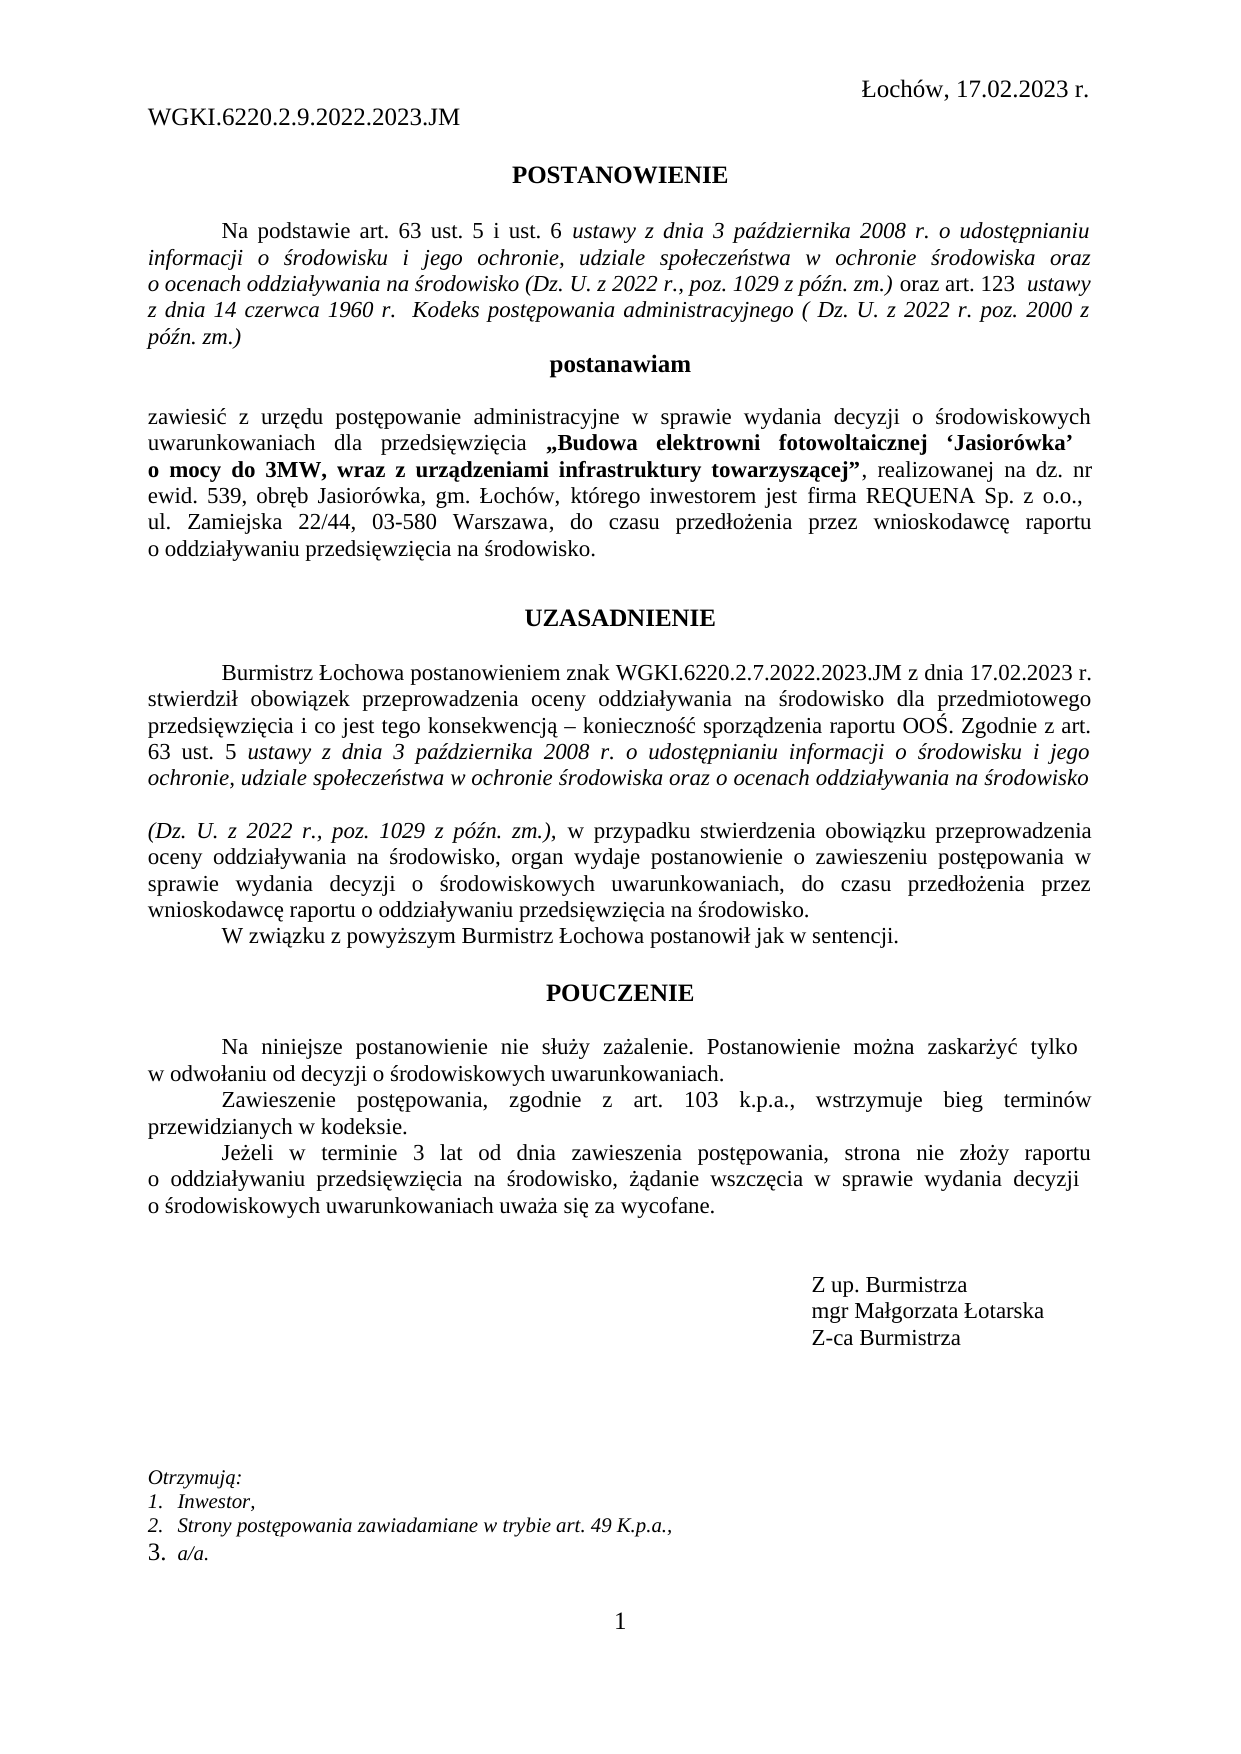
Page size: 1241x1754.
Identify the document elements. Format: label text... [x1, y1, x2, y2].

text Łochów, 17.02.2023 r. [811, 74, 1093, 102]
text postanawiam [148, 349, 1093, 378]
text POUCZENIE [148, 978, 1093, 1006]
text Na niniejsze postanowienie nie służy zażalenie. Postanowienie można zaskarżyć tylko w odwołaniu od decyzji o środowiskowych uwarunkowaniach. [148, 1031, 1093, 1086]
text Burmistrz Łochowa postanowieniem znak WGKI.6220.2.7.2022.2023.JM z dnia 17.02.2023 r. stwierdził obowiązek przeprowadzenia oceny oddziaływania na środowisko dla przedmiotowego przedsięwzięcia i co jest tego konsekwencją – konieczność sporządzenia raportu OOŚ. Zgodnie z art. 63 ust. 5 ustawy z dnia 3 października 2008 r. o udostępnianiu informacji o środowisku i jego ochronie, udziale społeczeństwa w ochronie środowiska oraz o ocenach oddziaływania na środowisko (Dz. U. z 2022 r., poz. 1029 z późn. zm.), w przypadku stwierdzenia obowiązku przeprowadzenia oceny oddziaływania na środowisko, organ wydaje postanowienie o zawieszeniu postępowania w sprawie wydania decyzji o środowiskowych uwarunkowaniach, do czasu przedłożenia przez wnioskodawcę raportu o oddziaływaniu przedsięwzięcia na środowisko. [148, 657, 1093, 922]
text Z-ca Burmistrza [148, 1324, 1093, 1350]
text Zawieszenie postępowania, zgodnie z art. 103 k.p.a., wstrzymuje bieg terminów przewidzianych w kodeksie. [148, 1086, 1093, 1139]
text Otrzymują: [148, 1465, 1093, 1489]
text WGKI.6220.2.9.2022.2023.JM [148, 102, 1093, 131]
text UZASADNIENIE [148, 603, 1093, 632]
list Strony postępowania zawiadamiane w trybie art. 49 K.p.a., [148, 1513, 1093, 1537]
text Z up. Burmistrza [148, 1271, 1093, 1297]
list Inwestor, [148, 1489, 1093, 1513]
text Jeżeli w terminie 3 lat od dnia zawieszenia postępowania, strona nie złoży raportu o oddziaływaniu przedsięwzięcia na środowisko, żądanie wszczęcia w sprawie wydania decyzji o środowiskowych uwarunkowaniach uważa się za wycofane. [148, 1139, 1093, 1218]
text zawiesić z urzędu postępowanie administracyjne w sprawie wydania decyzji o środowiskowych uwarunkowaniach dla przedsięwzięcia „Budowa elektrowni fotowoltaicznej ‘Jasiorówka’ [148, 403, 1093, 456]
text POSTANOWIENIE [148, 160, 1093, 189]
text W związku z powyższym Burmistrz Łochowa postanowił jak w sentencji. [148, 922, 1093, 949]
text mgr Małgorzata Łotarska [148, 1297, 1093, 1324]
list a/a. [148, 1537, 1093, 1566]
text o mocy do 3MW, wraz z urządzeniami infrastruktury towarzyszącej”, realizowanej na dz. nr ewid. 539, obręb Jasiorówka, gm. Łochów, którego inwestorem jest firma REQUENA Sp. z o.o., ul. Zamiejska 22/44, 03-580 Warszawa, do czasu przedłożenia przez wnioskodawcę raportu o oddziaływaniu przedsięwzięcia na środowisko. [148, 456, 1093, 561]
text Na podstawie art. 63 ust. 5 i ust. 6 ustawy z dnia 3 października 2008 r. o udostępnianiu informacji o środowisku i jego ochronie, udziale społeczeństwa w ochronie środowiska oraz o ocenach oddziaływania na środowisko (Dz. U. z 2022 r., poz. 1029 z późn. zm.) oraz art. 123 ustawy z dnia 14 czerwca 1960 r. Kodeks postępowania administracyjnego ( Dz. U. z 2022 r. poz. 2000 z późn. zm.) [148, 217, 1093, 349]
